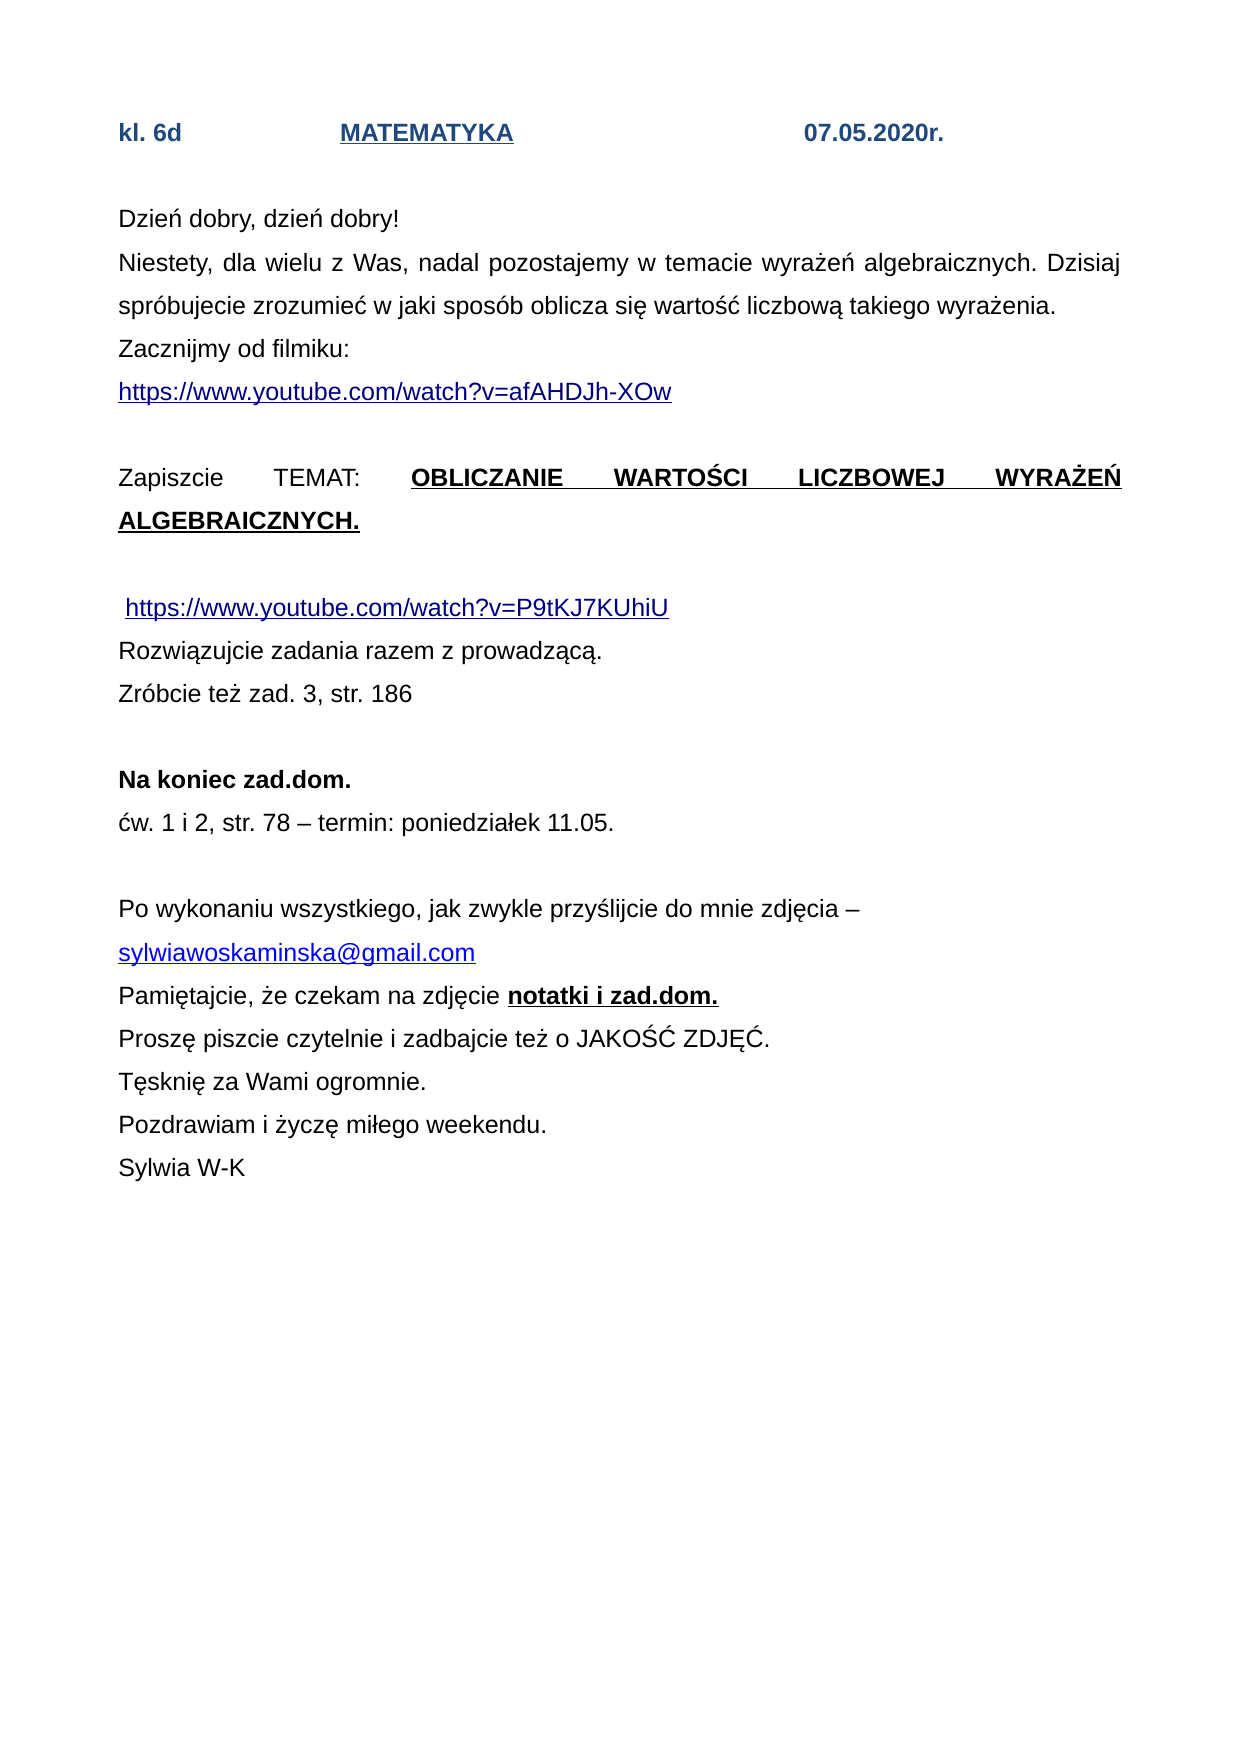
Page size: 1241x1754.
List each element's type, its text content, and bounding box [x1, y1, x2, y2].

text ćw. 1 i 2, str. 78 – termin: poniedziałek 11.05. [118, 808, 1122, 837]
text https://www.youtube.com/watch?v=afAHDJh-XOw [118, 377, 1122, 406]
text Rozwiązujcie zadania razem z prowadzącą. [118, 636, 1122, 664]
text Zacznijmy od filmiku: [118, 334, 1122, 362]
text Zapiszcie TEMAT: OBLICZANIE WARTOŚCI LICZBOWEJ WYRAŻEŃ ALGEBRAICZNYCH. [118, 463, 1122, 535]
text Proszę piszcie czytelnie i zadbajcie też o JAKOŚĆ ZDJĘĆ. [118, 1024, 1122, 1052]
text Tęsknię za Wami ogromnie. [118, 1067, 1122, 1096]
text Dzień dobry, dzień dobry! [118, 204, 1122, 233]
text Zróbcie też zad. 3, str. 186 [118, 679, 1122, 707]
text Na koniec zad.dom. [118, 765, 1122, 794]
text kl. 6d MATEMATYKA 07.05.2020r. [118, 118, 1122, 147]
text sylwiawoskaminska@gmail.com [118, 937, 1122, 966]
text https://www.youtube.com/watch?v=P9tKJ7KUhiU [118, 592, 1122, 621]
text Pamiętajcie, że czekam na zdjęcie notatki i zad.dom. [118, 981, 1122, 1009]
text Niestety, dla wielu z Was, nadal pozostajemy w temacie wyrażeń algebraicznych. Dzisiaj spróbujecie zrozumieć w jaki sposób oblicza się wartość liczbową takiego wyrażenia. [118, 247, 1122, 319]
text Sylwia W-K [118, 1153, 1122, 1182]
text Po wykonaniu wszystkiego, jak zwykle przyślijcie do mnie zdjęcia – [118, 894, 1122, 923]
text Pozdrawiam i życzę miłego weekendu. [118, 1110, 1122, 1139]
